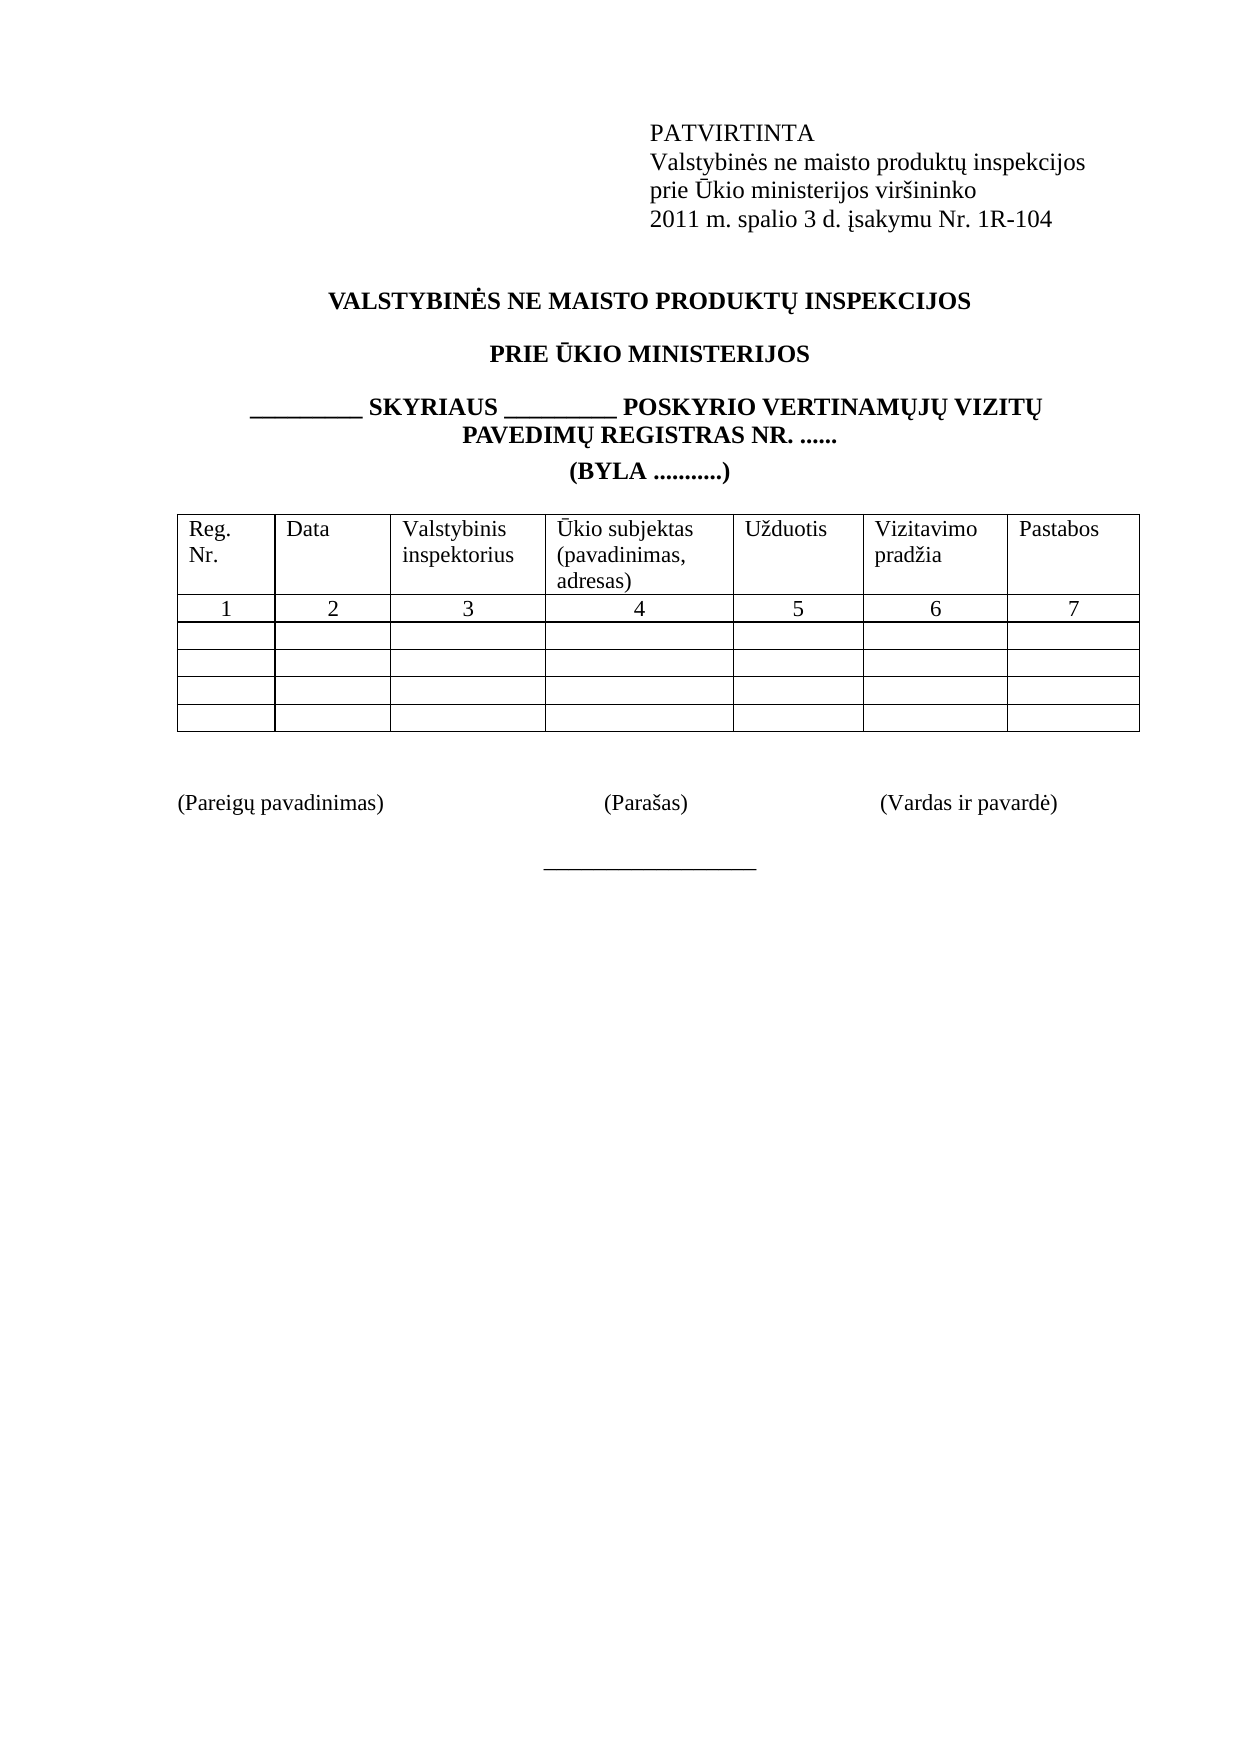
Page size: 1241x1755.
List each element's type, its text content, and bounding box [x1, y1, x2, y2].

table_cell [734, 705, 863, 731]
table_cell [864, 623, 1007, 649]
table_header Pastabos [1008, 515, 1139, 594]
table_cell [391, 705, 545, 731]
table_cell 3 [391, 595, 545, 621]
table_cell [546, 705, 733, 731]
text PRIE ŪKIO MINISTERIJOS [177, 339, 1122, 367]
text _________ SKYRIAUS _________ POSKYRIO VERTINAMŲJŲ VIZITŲ PAVEDIMŲ REGISTRAS NR. ...... [177, 392, 1122, 449]
table_header Data [276, 515, 390, 594]
table_cell 7 [1008, 595, 1139, 621]
text PATVIRTINTA [649, 118, 1122, 147]
table_cell [546, 677, 733, 703]
table_header Reg. Nr. [178, 515, 274, 594]
table_cell [864, 705, 1007, 731]
table_cell [1008, 650, 1139, 676]
table_cell [734, 623, 863, 649]
table_cell [734, 650, 863, 676]
table_cell [391, 650, 545, 676]
table_cell [276, 705, 390, 731]
table_cell [1008, 623, 1139, 649]
table_header Valstybinis inspektorius [391, 515, 545, 594]
table_cell [734, 677, 863, 703]
table_cell [1008, 677, 1139, 703]
table_cell [546, 650, 733, 676]
text VALSTYBINĖS NE MAISTO PRODUKTŲ INSPEKCIJOS [177, 286, 1122, 315]
table_cell 6 [864, 595, 1007, 621]
table_cell [391, 623, 545, 649]
table_header Ūkio subjektas (pavadinimas, adresas) [546, 515, 733, 594]
table_cell [276, 650, 390, 676]
table_cell [391, 677, 545, 703]
text (BYLA ...........) [177, 456, 1122, 485]
table_cell [864, 677, 1007, 703]
table_cell [178, 623, 274, 649]
table_cell [178, 677, 274, 703]
table_cell [1008, 705, 1139, 731]
table_cell [546, 623, 733, 649]
table_cell [276, 677, 390, 703]
text prie Ūkio ministerijos viršininko [649, 176, 1122, 204]
table_cell 4 [546, 595, 733, 621]
table_cell 5 [734, 595, 863, 621]
text Valstybinės ne maisto produktų inspekcijos [649, 147, 1122, 176]
text (Pareigų pavadinimas) (Parašas) (Vardas ir pavardė) [177, 789, 1122, 816]
table_cell [864, 650, 1007, 676]
text 2011 m. spalio 3 d. įsakymu Nr. 1R-104 [649, 204, 1122, 233]
text _________________ [177, 844, 1122, 873]
table_header Vizitavimo pradžia [864, 515, 1007, 594]
table_cell [178, 650, 274, 676]
table_cell 2 [276, 595, 390, 621]
table_cell [178, 705, 274, 731]
table_cell 1 [178, 595, 274, 621]
table_cell [276, 623, 390, 649]
table_header Užduotis [734, 515, 863, 594]
